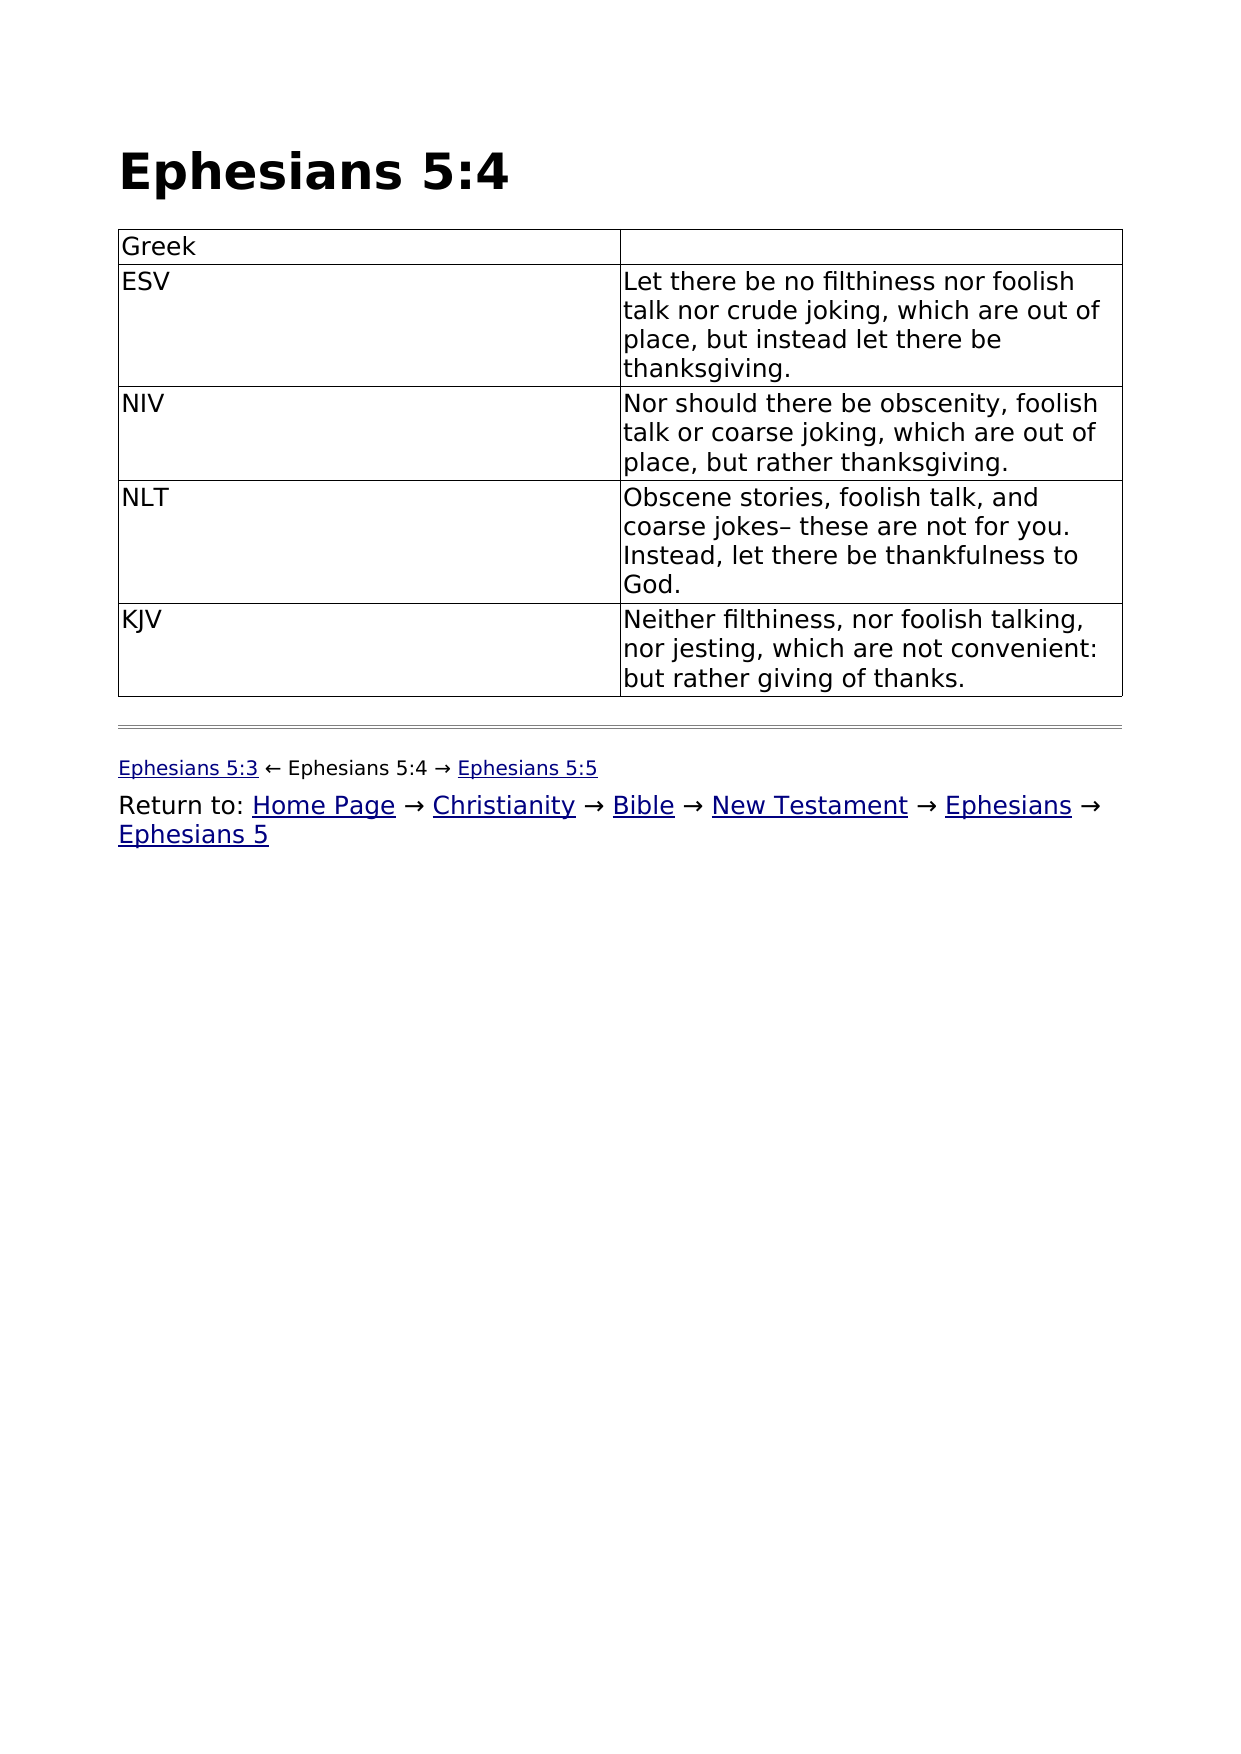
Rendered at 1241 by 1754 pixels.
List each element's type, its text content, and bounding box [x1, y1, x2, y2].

subtitle Ephesians 5:4 [118, 143, 1122, 201]
table_cell Neither filthiness, nor foolish talking, nor jesting, which are not convenient: but rather giving of thanks. [621, 604, 1122, 696]
table_cell ESV [119, 265, 620, 386]
table_cell KJV [119, 604, 620, 696]
table_cell NLT [119, 481, 620, 602]
text Return to: Home Page → Christianity → Bible → New Testament → Ephesians → Ephesians 5 [118, 791, 1122, 849]
table_cell NIV [119, 387, 620, 480]
table_header [621, 230, 1122, 264]
table_cell Nor should there be obscenity, foolish talk or coarse joking, which are out of place, but rather thanksgiving. [621, 387, 1122, 480]
text Ephesians 5:3 ← Ephesians 5:4 → Ephesians 5:5 [118, 757, 1122, 791]
table_cell Let there be no filthiness nor foolish talk nor crude joking, which are out of place, but instead let there be thanksgiving. [621, 265, 1122, 386]
table_header Greek [119, 230, 620, 264]
table_cell Obscene stories, foolish talk, and coarse jokes– these are not for you. Instead, let there be thankfulness to God. [621, 481, 1122, 602]
